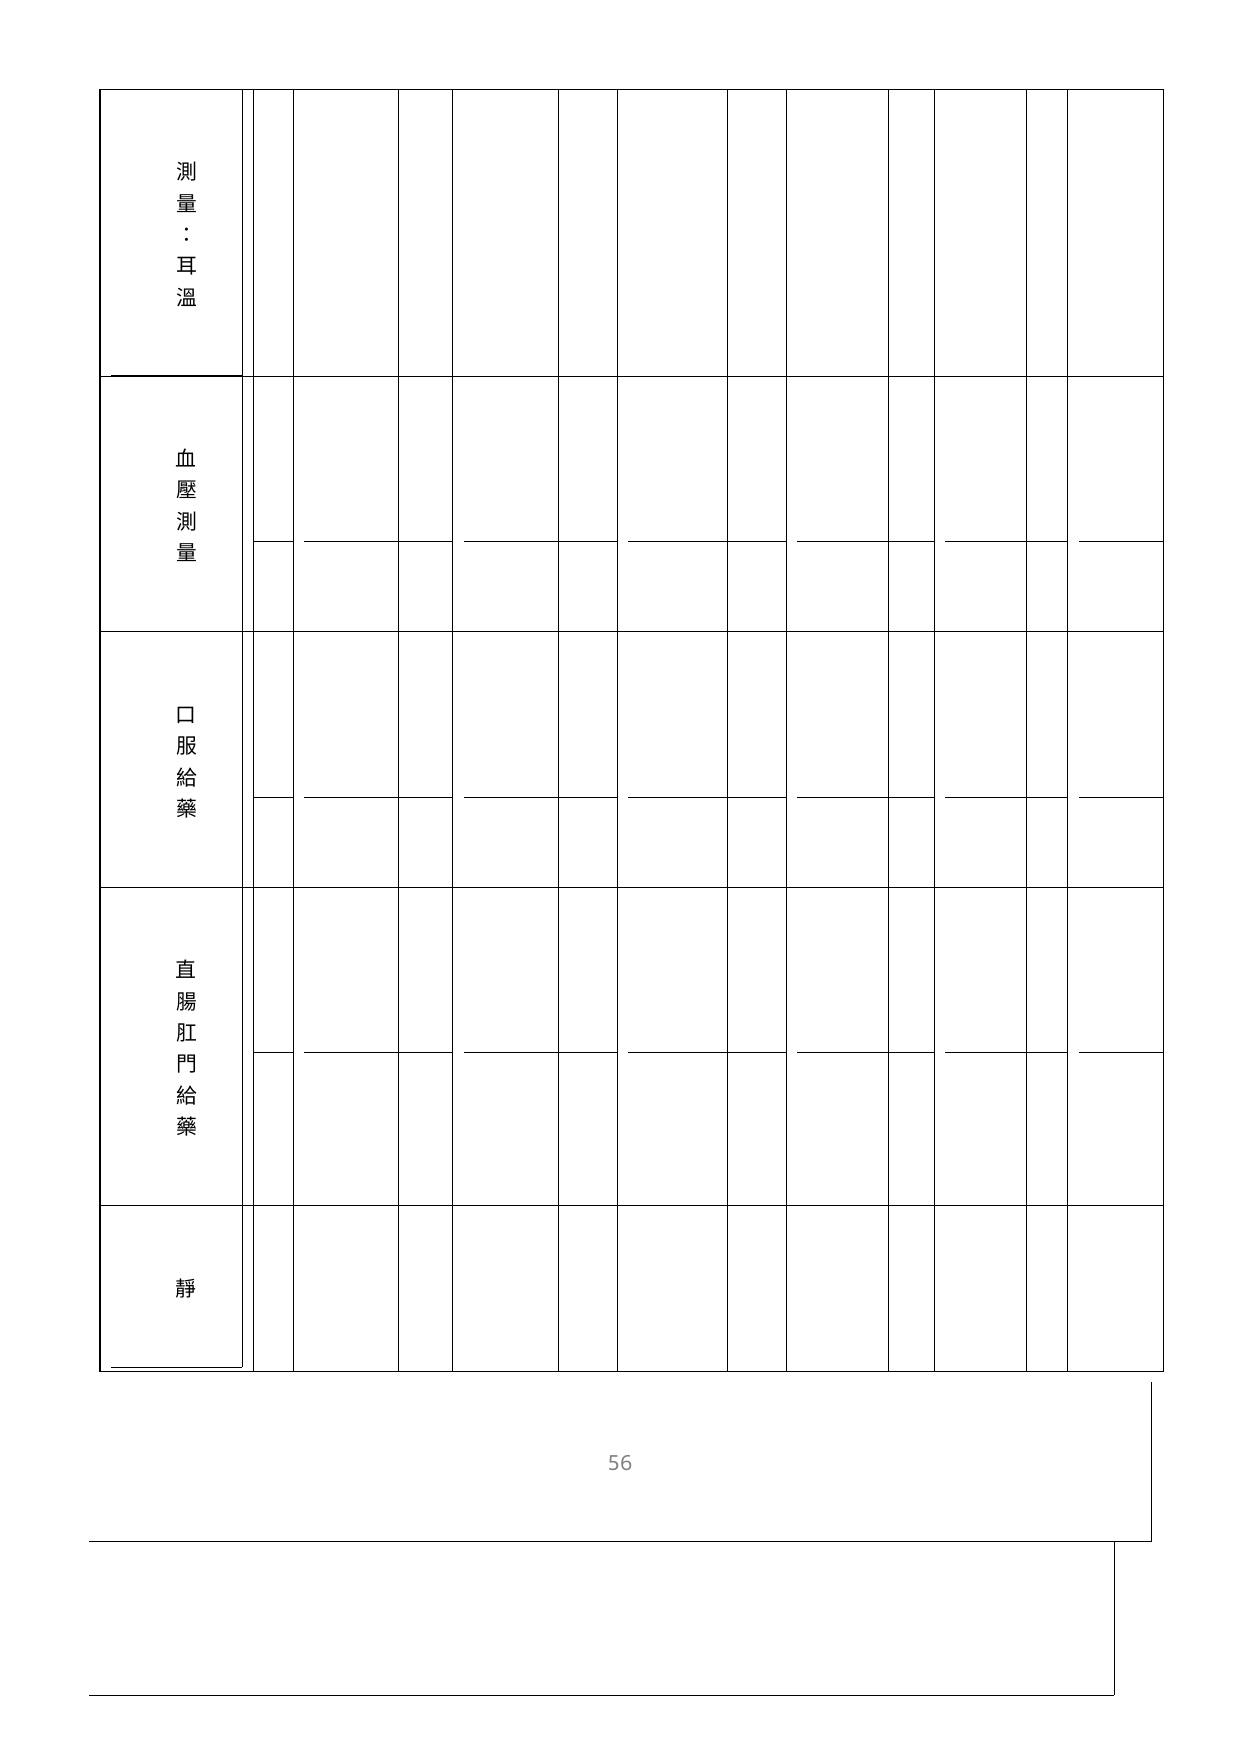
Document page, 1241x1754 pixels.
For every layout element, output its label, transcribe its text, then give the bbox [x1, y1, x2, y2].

table_cell [1027, 888, 1067, 1052]
table_cell 靜 [101, 1206, 253, 1371]
table_cell [399, 798, 452, 887]
table_cell [618, 1206, 727, 1371]
table_cell [889, 90, 934, 376]
table_cell [254, 90, 293, 376]
table_cell [787, 377, 888, 631]
table_cell [294, 1206, 398, 1371]
table_cell [889, 1206, 934, 1371]
table_cell [254, 1206, 293, 1371]
table_cell [254, 798, 293, 887]
table_cell [294, 632, 398, 887]
table_cell [399, 1053, 452, 1205]
table_cell [728, 90, 786, 376]
table_cell [935, 1206, 1026, 1371]
table_cell [728, 1206, 786, 1371]
table_cell [1068, 632, 1163, 887]
table_cell [728, 1053, 786, 1205]
table_cell [1027, 542, 1067, 631]
table_cell [399, 632, 452, 797]
table_cell [559, 632, 617, 797]
table_cell [559, 798, 617, 887]
table_cell [453, 377, 558, 631]
table_cell [399, 90, 452, 376]
table_cell [728, 798, 786, 887]
table_cell [254, 1053, 293, 1205]
table_cell [399, 1206, 452, 1371]
table_cell [889, 377, 934, 541]
table_cell [1027, 1206, 1067, 1371]
table_cell [889, 798, 934, 887]
table_cell [453, 1206, 558, 1371]
table_cell [1027, 632, 1067, 797]
table_cell [728, 632, 786, 797]
table_cell [399, 542, 452, 631]
table_cell [1068, 888, 1163, 1205]
table_cell [728, 888, 786, 1052]
table_cell [399, 888, 452, 1052]
table_cell [243, 90, 253, 376]
table_cell [1068, 90, 1163, 376]
table_cell [1027, 90, 1067, 376]
table_cell [935, 377, 1026, 631]
table_cell [935, 632, 1026, 887]
table_cell [787, 632, 888, 887]
table_cell [618, 632, 727, 887]
table_cell [453, 888, 558, 1205]
table_cell [559, 1206, 617, 1371]
table_cell [1027, 1053, 1067, 1205]
table_cell [254, 888, 293, 1052]
table_cell [787, 1206, 888, 1371]
table_cell 測量：耳溫 [101, 90, 242, 376]
table_cell [559, 888, 617, 1052]
table_cell [1068, 1206, 1163, 1371]
table_cell [1027, 798, 1067, 887]
table_cell [728, 377, 786, 541]
table_cell [889, 888, 934, 1052]
table_cell 直腸肛門給藥 [101, 888, 242, 1205]
table_cell [243, 632, 253, 887]
table_cell [559, 542, 617, 631]
table_cell [243, 888, 253, 1205]
table_cell [787, 888, 888, 1205]
table_cell [889, 632, 934, 797]
table_cell [728, 542, 786, 631]
table_cell [618, 888, 727, 1205]
table_cell [453, 90, 558, 376]
table_cell [399, 377, 452, 541]
table_cell [787, 90, 888, 376]
table_cell [243, 377, 253, 631]
table_cell [294, 377, 398, 631]
table_cell [254, 542, 293, 631]
table_cell [453, 632, 558, 887]
table_cell [1068, 377, 1163, 631]
table_cell [935, 90, 1026, 376]
table_cell [1027, 377, 1067, 541]
table_cell [294, 90, 398, 376]
table_cell 口服給藥 [101, 632, 242, 887]
table_cell 血壓測量 [101, 377, 242, 631]
table_cell [254, 632, 293, 797]
table_cell [618, 90, 727, 376]
table_cell [559, 90, 617, 376]
table_cell [935, 888, 1026, 1205]
table_cell [294, 888, 398, 1205]
table_cell [889, 1053, 934, 1205]
table_cell [559, 377, 617, 541]
table_cell [254, 377, 293, 541]
table_cell [618, 377, 727, 631]
table_cell [559, 1053, 617, 1205]
table_cell [889, 542, 934, 631]
